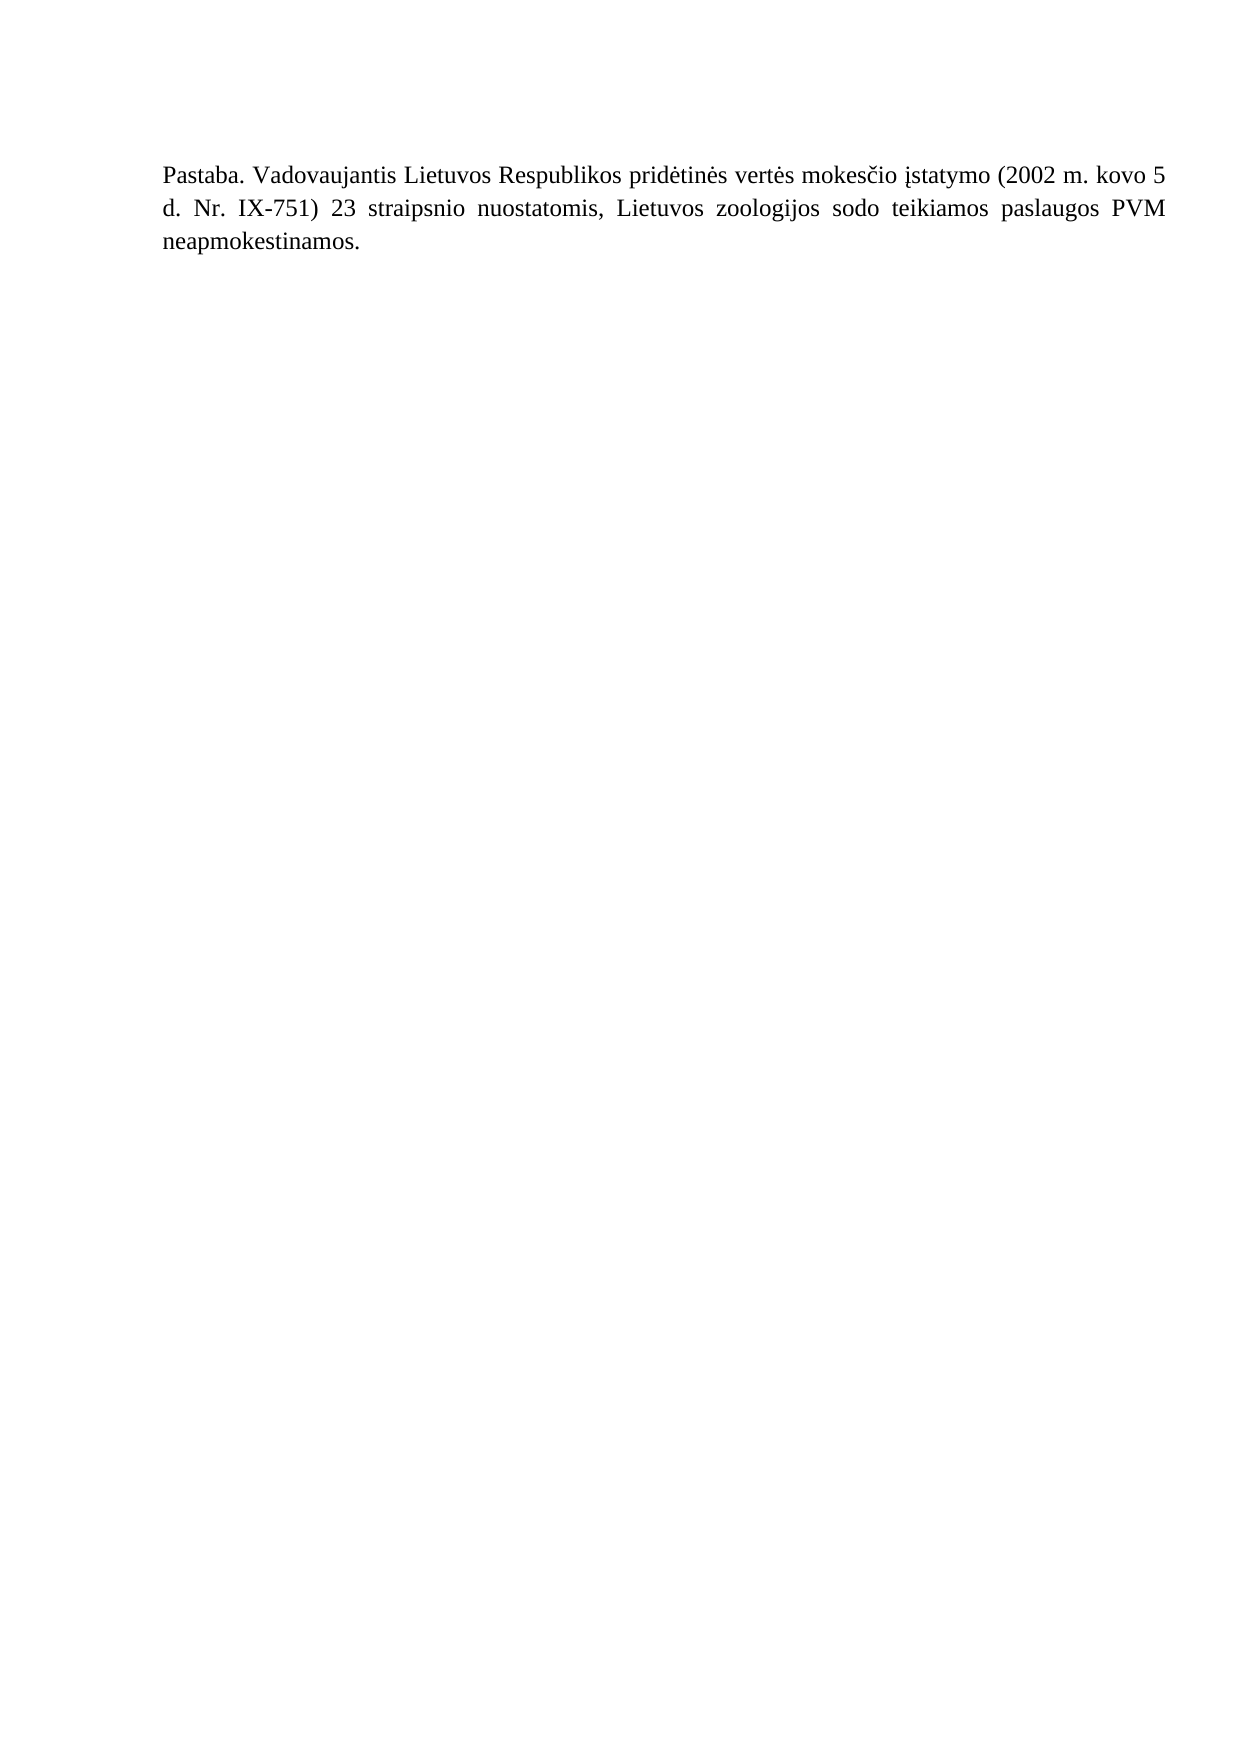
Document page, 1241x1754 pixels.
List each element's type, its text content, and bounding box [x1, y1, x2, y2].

text Pastaba. Vadovaujantis Lietuvos Respublikos pridėtinės vertės mokesčio įstatymo (2002 m. kovo 5 d. Nr. IX-751) 23 straipsnio nuostatomis, Lietuvos zoologijos sodo teikiamos paslaugos PVM neapmokestinamos. [162, 160, 1166, 255]
